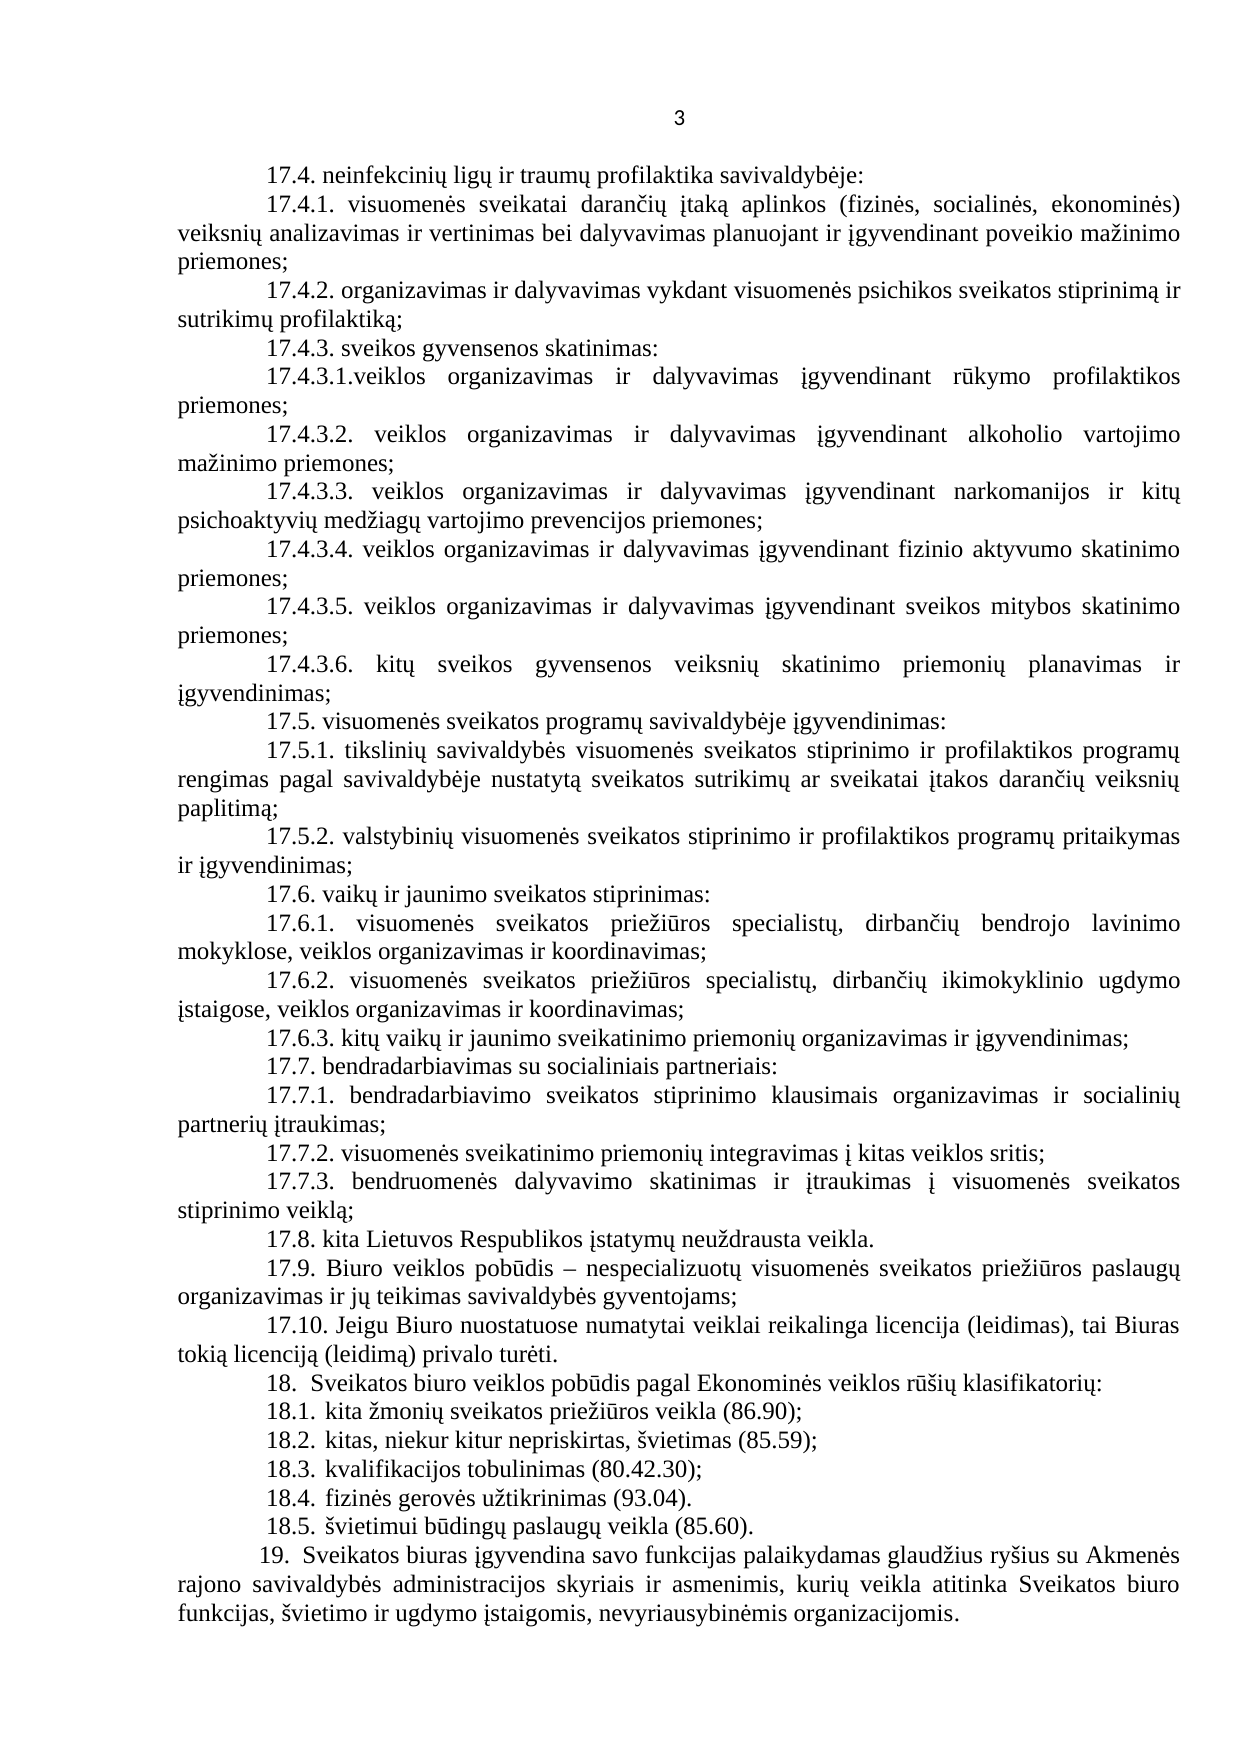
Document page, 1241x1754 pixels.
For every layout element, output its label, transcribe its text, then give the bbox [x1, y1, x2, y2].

text 17.9. Biuro veiklos pobūdis – nespecializuotų visuomenės sveikatos priežiūros paslaugų organizavimas ir jų teikimas savivaldybės gyventojams; [177, 1253, 1181, 1310]
text 17.5. visuomenės sveikatos programų savivaldybėje įgyvendinimas: [177, 706, 1181, 735]
text 17.6.2. visuomenės sveikatos priežiūros specialistų, dirbančių ikimokyklinio ugdymo įstaigose, veiklos organizavimas ir koordinavimas; [177, 965, 1181, 1023]
text 17.4.3. sveikos gyvensenos skatinimas: [177, 333, 1181, 361]
text 18.2. kitas, niekur kitur nepriskirtas, švietimas (85.59); [266, 1425, 1181, 1454]
text 17.4.3.3. veiklos organizavimas ir dalyvavimas įgyvendinant narkomanijos ir kitų psichoaktyvių medžiagų vartojimo prevencijos priemones; [177, 476, 1181, 534]
text 17.7.2. visuomenės sveikatinimo priemonių integravimas į kitas veiklos sritis; [177, 1138, 1181, 1166]
text 17.4.3.2. veiklos organizavimas ir dalyvavimas įgyvendinant alkoholio vartojimo mažinimo priemones; [177, 419, 1181, 476]
text 17.4.3.5. veiklos organizavimas ir dalyvavimas įgyvendinant sveikos mitybos skatinimo priemones; [177, 591, 1181, 649]
text 17.5.2. valstybinių visuomenės sveikatos stiprinimo ir profilaktikos programų pritaikymas ir įgyvendinimas; [177, 821, 1181, 879]
text 17.10. Jeigu Biuro nuostatuose numatytai veiklai reikalinga licencija (leidimas), tai Biuras tokią licenciją (leidimą) privalo turėti. [177, 1310, 1181, 1368]
text 17.7.3. bendruomenės dalyvavimo skatinimas ir įtraukimas į visuomenės sveikatos stiprinimo veiklą; [177, 1166, 1181, 1224]
text 17.4.3.1.veiklos organizavimas ir dalyvavimas įgyvendinant rūkymo profilaktikos priemones; [177, 361, 1181, 419]
text 17.4.2. organizavimas ir dalyvavimas vykdant visuomenės psichikos sveikatos stiprinimą ir sutrikimų profilaktiką; [177, 275, 1181, 333]
text 18.4. fizinės gerovės užtikrinimas (93.04). [266, 1483, 1181, 1511]
text 18. Sveikatos biuro veiklos pobūdis pagal Ekonominės veiklos rūšių klasifikatorių: [177, 1368, 1181, 1396]
text 18.5. švietimui būdingų paslaugų veikla (85.60). [266, 1511, 1181, 1540]
text 19. Sveikatos biuras įgyvendina savo funkcijas palaikydamas glaudžius ryšius su Akmenės rajono savivaldybės administracijos skyriais ir asmenimis, kurių veikla atitinka Sveikatos biuro funkcijas, švietimo ir ugdymo įstaigomis, nevyriausybinėmis organizacijomis. [177, 1540, 1181, 1626]
text 17.6. vaikų ir jaunimo sveikatos stiprinimas: [177, 879, 1181, 908]
text 17.7. bendradarbiavimas su socialiniais partneriais: [177, 1051, 1181, 1080]
text 17.4.3.6. kitų sveikos gyvensenos veiksnių skatinimo priemonių planavimas ir įgyvendinimas; [177, 649, 1181, 706]
text 17.4.1. visuomenės sveikatai darančių įtaką aplinkos (fizinės, socialinės, ekonominės) veiksnių analizavimas ir vertinimas bei dalyvavimas planuojant ir įgyvendinant poveikio mažinimo priemones; [177, 189, 1181, 275]
text 17.8. kita Lietuvos Respublikos įstatymų neuždrausta veikla. [177, 1224, 1181, 1253]
text 17.6.3. kitų vaikų ir jaunimo sveikatinimo priemonių organizavimas ir įgyvendinimas; [177, 1023, 1181, 1051]
text 18.1. kita žmonių sveikatos priežiūros veikla (86.90); [236, 1396, 1181, 1425]
text 17.5.1. tikslinių savivaldybės visuomenės sveikatos stiprinimo ir profilaktikos programų rengimas pagal savivaldybėje nustatytą sveikatos sutrikimų ar sveikatai įtakos darančių veiksnių paplitimą; [177, 735, 1181, 821]
text 17.6.1. visuomenės sveikatos priežiūros specialistų, dirbančių bendrojo lavinimo mokyklose, veiklos organizavimas ir koordinavimas; [177, 908, 1181, 965]
text 17.4.3.4. veiklos organizavimas ir dalyvavimas įgyvendinant fizinio aktyvumo skatinimo priemones; [177, 534, 1181, 591]
text 17.7.1. bendradarbiavimo sveikatos stiprinimo klausimais organizavimas ir socialinių partnerių įtraukimas; [177, 1080, 1181, 1138]
text 17.4. neinfekcinių ligų ir traumų profilaktika savivaldybėje: [177, 160, 1181, 189]
text 18.3. kvalifikacijos tobulinimas (80.42.30); [266, 1454, 1181, 1483]
